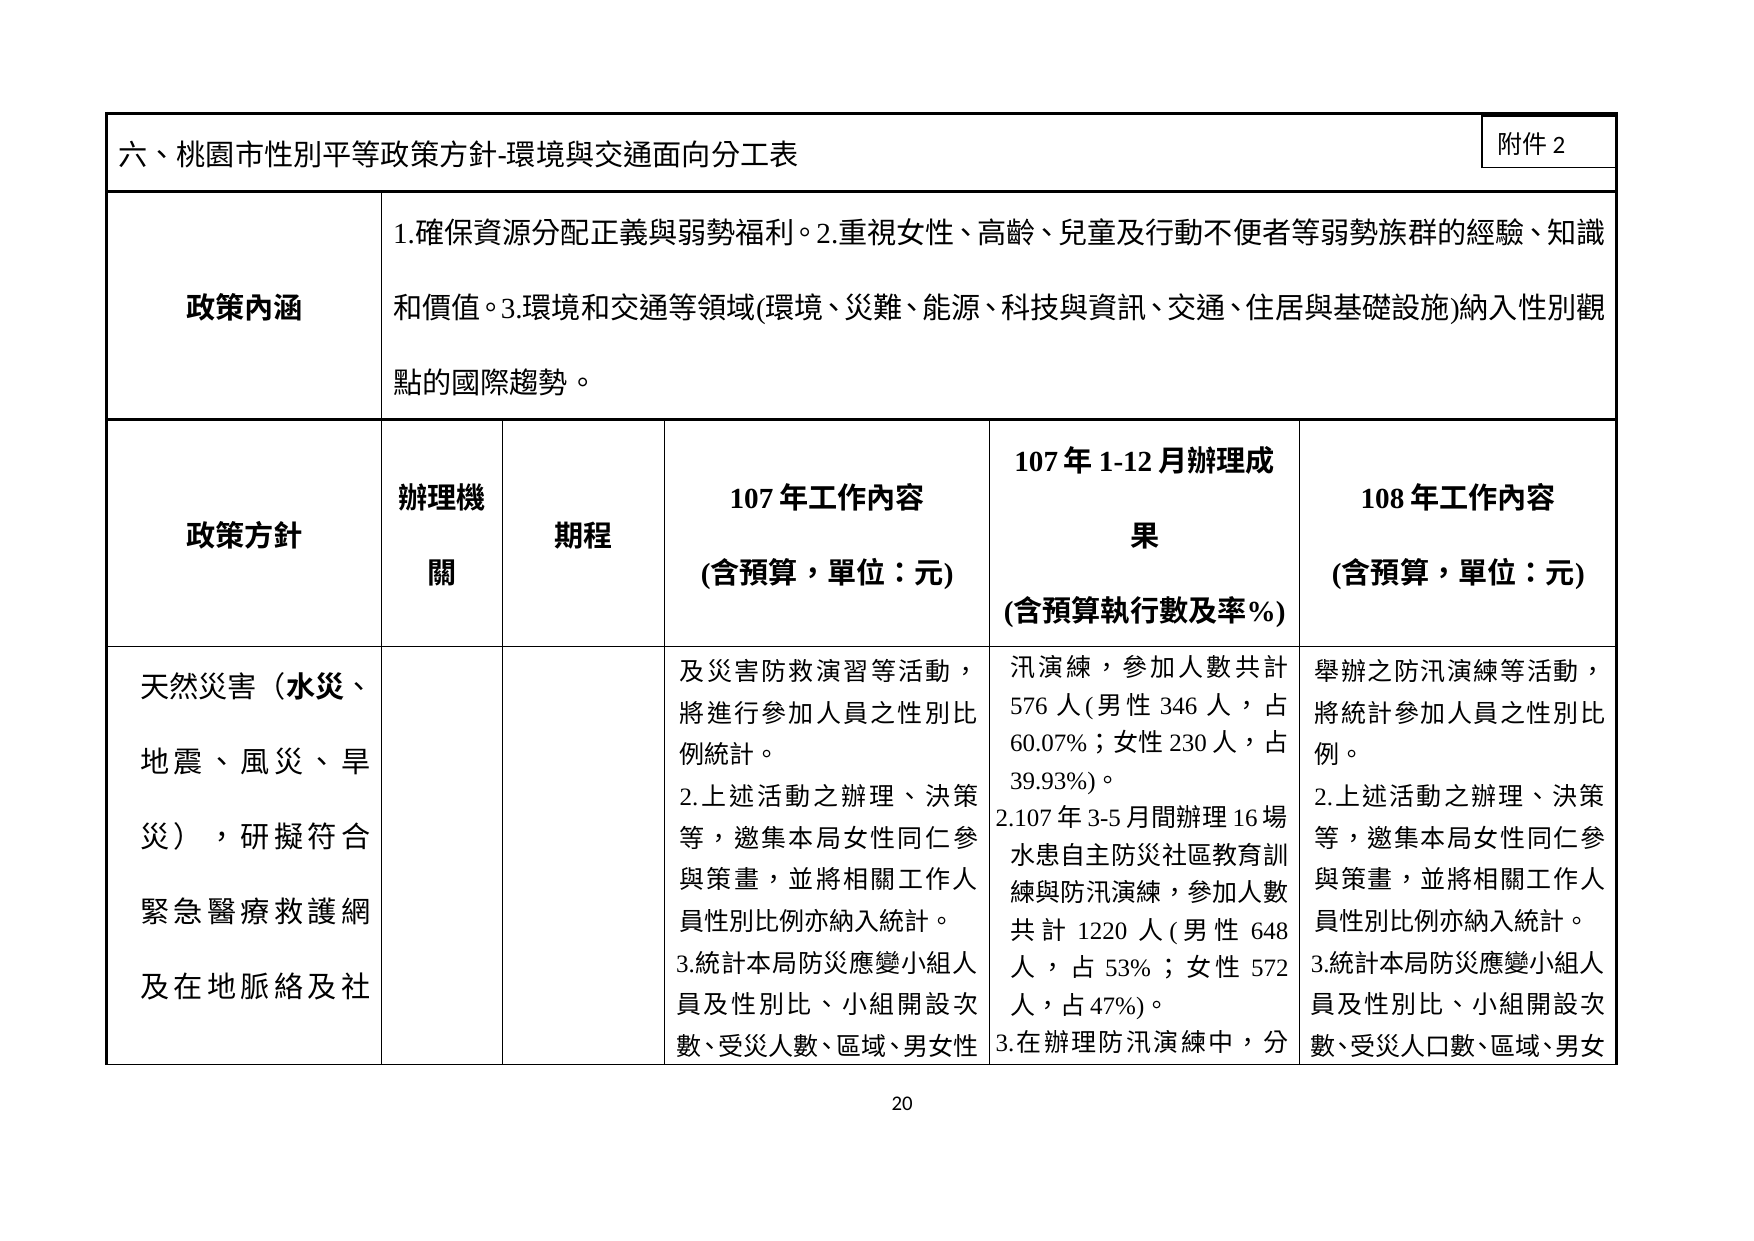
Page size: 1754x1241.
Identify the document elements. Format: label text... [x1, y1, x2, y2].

table_cell 及災害防救演習等活動，將進行參加人員之性別比例統計。 2.上述活動之辦理、決策等，邀集本局女性同仁參與策畫，並將相關工作人員性別比例亦納入統計。 3.統計本局防災應變小組人員及性別比、小組開設次數、受災人數、區域、男女性 [665, 647, 989, 1064]
table_cell [382, 647, 502, 1064]
table_cell [503, 647, 664, 1064]
table_header 六、桃園市性別平等政策方針-環境與交通面向分工表 [108, 115, 1615, 190]
table_cell 1.確保資源分配正義與弱勢福利。2.重視女性、高齡、兒童及行動不便者等弱勢族群的經驗、知識和價值。3.環境和交通等領域(環境、災難、能源、科技與資訊、交通、住居與基礎設施)納入性別觀點的國際趨勢。 [382, 193, 1615, 418]
table_cell 針對桃園地區之天然災害（水災、地震、風災、旱災），研擬符合緊急醫療救護網及在地脈絡及社區、部落認同的防災策略，調查瞭解女性在減災與調適計畫中的角色需求與貢獻。 方針重點： 各項災害防治或救援主管單位請持續收集並公佈歷年之相關災變受災人口（含死、傷）之屬性統計（含性別、年齡、族群等），以便未來進一步研議桃園在地之族群或性別現象。 建議本市防災策略進行檢視有無疏漏性別差異之處。 [108, 647, 381, 1064]
table_cell 政策方針 [108, 421, 381, 646]
table_cell 辦理機關 [382, 421, 502, 646]
table_cell 舉辦之防汛演練等活動，將統計參加人員之性別比例。 2.上述活動之辦理、決策等，邀集本局女性同仁參與策畫，並將相關工作人員性別比例亦納入統計。 3.統計本局防災應變小組人員及性別比、小組開設次數、受災人口數、區域、男女 [1300, 647, 1615, 1064]
table_cell 107年1-12月辦理成果 (含預算執行數及率%) [990, 421, 1299, 646]
table_cell 汛演練，參加人數共計576人(男性346人，占60.07%；女性230人，占39.93%)。 2.107年3-5月間辦理16場水患自主防災社區教育訓練與防汛演練，參加人數共計1220人(男性648人，占53%；女性572人，占47%)。 3.在辦理防汛演練中，分 [990, 647, 1299, 1064]
table_cell 期程 [503, 421, 664, 646]
table_cell 108年工作內容 (含預算，單位：元) [1300, 421, 1615, 646]
table_cell 政策內涵 [108, 193, 381, 418]
table_cell 107年工作內容 (含預算，單位：元) [665, 421, 989, 646]
